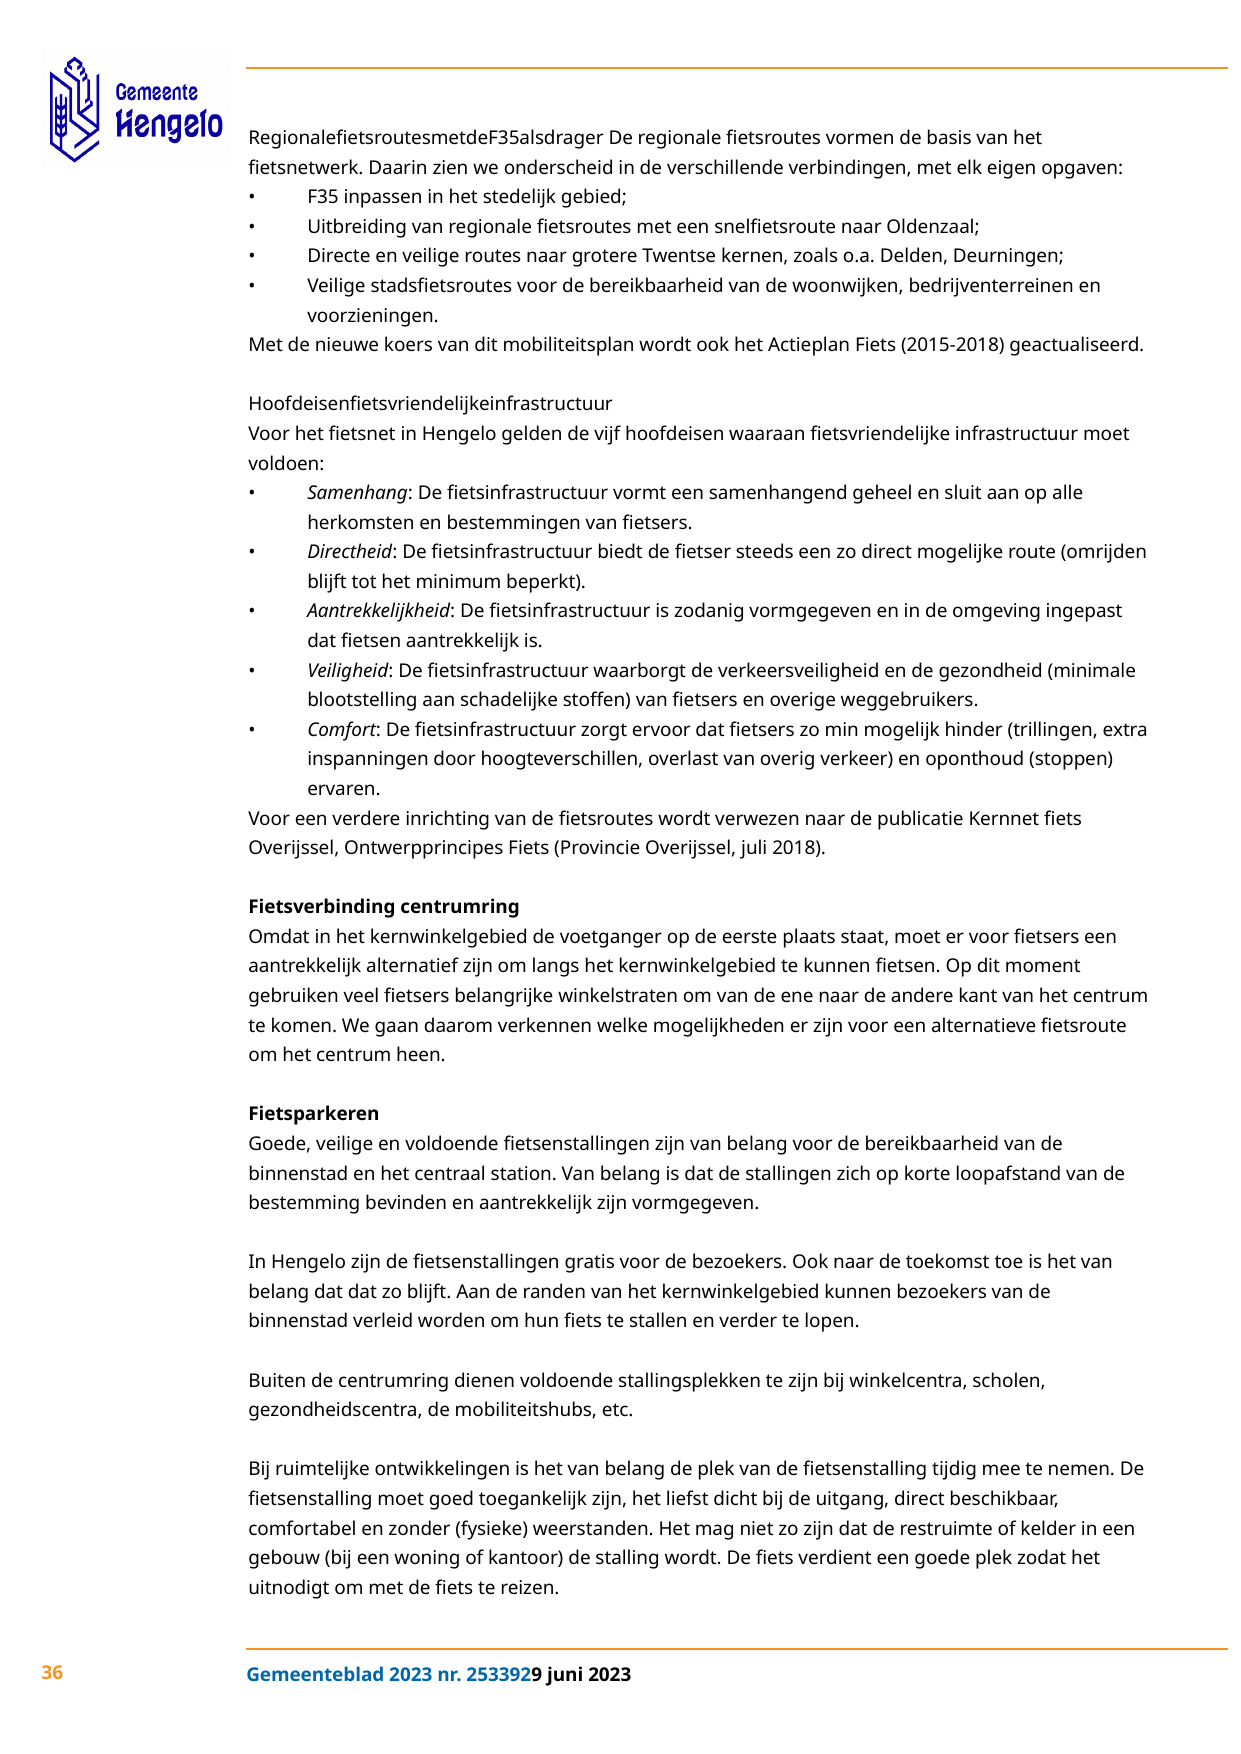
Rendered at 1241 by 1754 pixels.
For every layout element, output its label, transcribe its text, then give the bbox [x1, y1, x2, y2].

list Directe en veilige routes naar grotere Twentse kernen, zoals o.a. Delden, Deurningen; [248, 243, 1152, 268]
text Omdat in het kernwinkelgebied de voetganger op de eerste plaats staat, moet er voor fietsers een aantrekkelijk alternatief zijn om langs het kernwinkelgebied te kunnen fietsen. Op dit moment gebruiken veel fietsers belangrijke winkelstraten om van de ene naar de andere kant van het centrum te komen. We gaan daarom verkennen welke mogelijkheden er zijn voor een alternatieve fietsroute om het centrum heen. [248, 923, 1152, 1067]
text Bij ruimtelijke ontwikkelingen is het van belang de plek van de fietsenstalling tijdig mee te nemen. De fietsenstalling moet goed toegankelijk zijn, het liefst dicht bij de uitgang, direct beschikbaar, comfortabel en zonder (fysieke) weerstanden. Het mag niet zo zijn dat de restruimte of kelder in een gebouw (bij een woning of kantoor) de stalling wordt. De fiets verdient een goede plek zodat het uitnodigt om met de fiets te reizen. [248, 1456, 1152, 1600]
text Goede, veilige en voldoende fietsenstallingen zijn van belang voor de bereikbaarheid van de binnenstad en het centraal station. Van belang is dat de stallingen zich op korte loopafstand van de bestemming bevinden en aantrekkelijk zijn vormgegeven. [248, 1130, 1152, 1215]
list Samenhang: De fietsinfrastructuur vormt een samenhangend geheel en sluit aan op alle herkomsten en bestemmingen van fietsers. [248, 479, 1152, 535]
picture [41, 47, 231, 172]
list Comfort: De fietsinfrastructuur zorgt ervoor dat fietsers zo min mogelijk hinder (trillingen, extra inspanningen door hoogteverschillen, overlast van overig verkeer) en oponthoud (stoppen) ervaren. [248, 716, 1152, 801]
text Hoofdeisenfietsvriendelijkeinfrastructuur [248, 391, 1152, 416]
text In Hengelo zijn de fietsenstallingen gratis voor de bezoekers. Ook naar de toekomst toe is het van belang dat dat zo blijft. Aan de randen van het kernwinkelgebied kunnen bezoekers van de binnenstad verleid worden om hun fiets te stallen en verder te lopen. [248, 1248, 1152, 1333]
text Fietsverbinding centrumring [248, 893, 1152, 919]
text Met de nieuwe koers van dit mobiliteitsplan wordt ook het Actieplan Fiets (2015-2018) geactualiseerd. [248, 331, 1152, 357]
list Veilige stadsfietsroutes voor de bereikbaarheid van de woonwijken, bedrijventerreinen en voorzieningen. [248, 272, 1152, 328]
text Fietsparkeren [248, 1101, 1152, 1126]
text Voor het fietsnet in Hengelo gelden de vijf hoofdeisen waaraan fietsvriendelijke infrastructuur moet voldoen: [248, 420, 1152, 476]
list Directheid: De fietsinfrastructuur biedt de fietser steeds een zo direct mogelijke route (omrijden blijft tot het minimum beperkt). [248, 538, 1152, 594]
list Uitbreiding van regionale fietsroutes met een snelfietsroute naar Oldenzaal; [248, 213, 1152, 239]
text Voor een verdere inrichting van de fietsroutes wordt verwezen naar de publicatie Kernnet fiets Overijssel, Ontwerpprincipes Fiets (Provincie Overijssel, juli 2018). [248, 805, 1152, 860]
list F35 inpassen in het stedelijk gebied; [248, 183, 1152, 209]
list Veiligheid: De fietsinfrastructuur waarborgt de verkeersveiligheid en de gezondheid (minimale blootstelling aan schadelijke stoffen) van fietsers en overige weggebruikers. [248, 657, 1152, 712]
list Aantrekkelijkheid: De fietsinfrastructuur is zodanig vormgegeven en in de omgeving ingepast dat fietsen aantrekkelijk is. [248, 598, 1152, 653]
text Buiten de centrumring dienen voldoende stallingsplekken te zijn bij winkelcentra, scholen, gezondheidscentra, de mobiliteitshubs, etc. [248, 1367, 1152, 1422]
text RegionalefietsroutesmetdeF35alsdrager De regionale fietsroutes vormen de basis van het fietsnetwerk. Daarin zien we onderscheid in de verschillende verbindingen, met elk eigen opgaven: [248, 124, 1152, 180]
